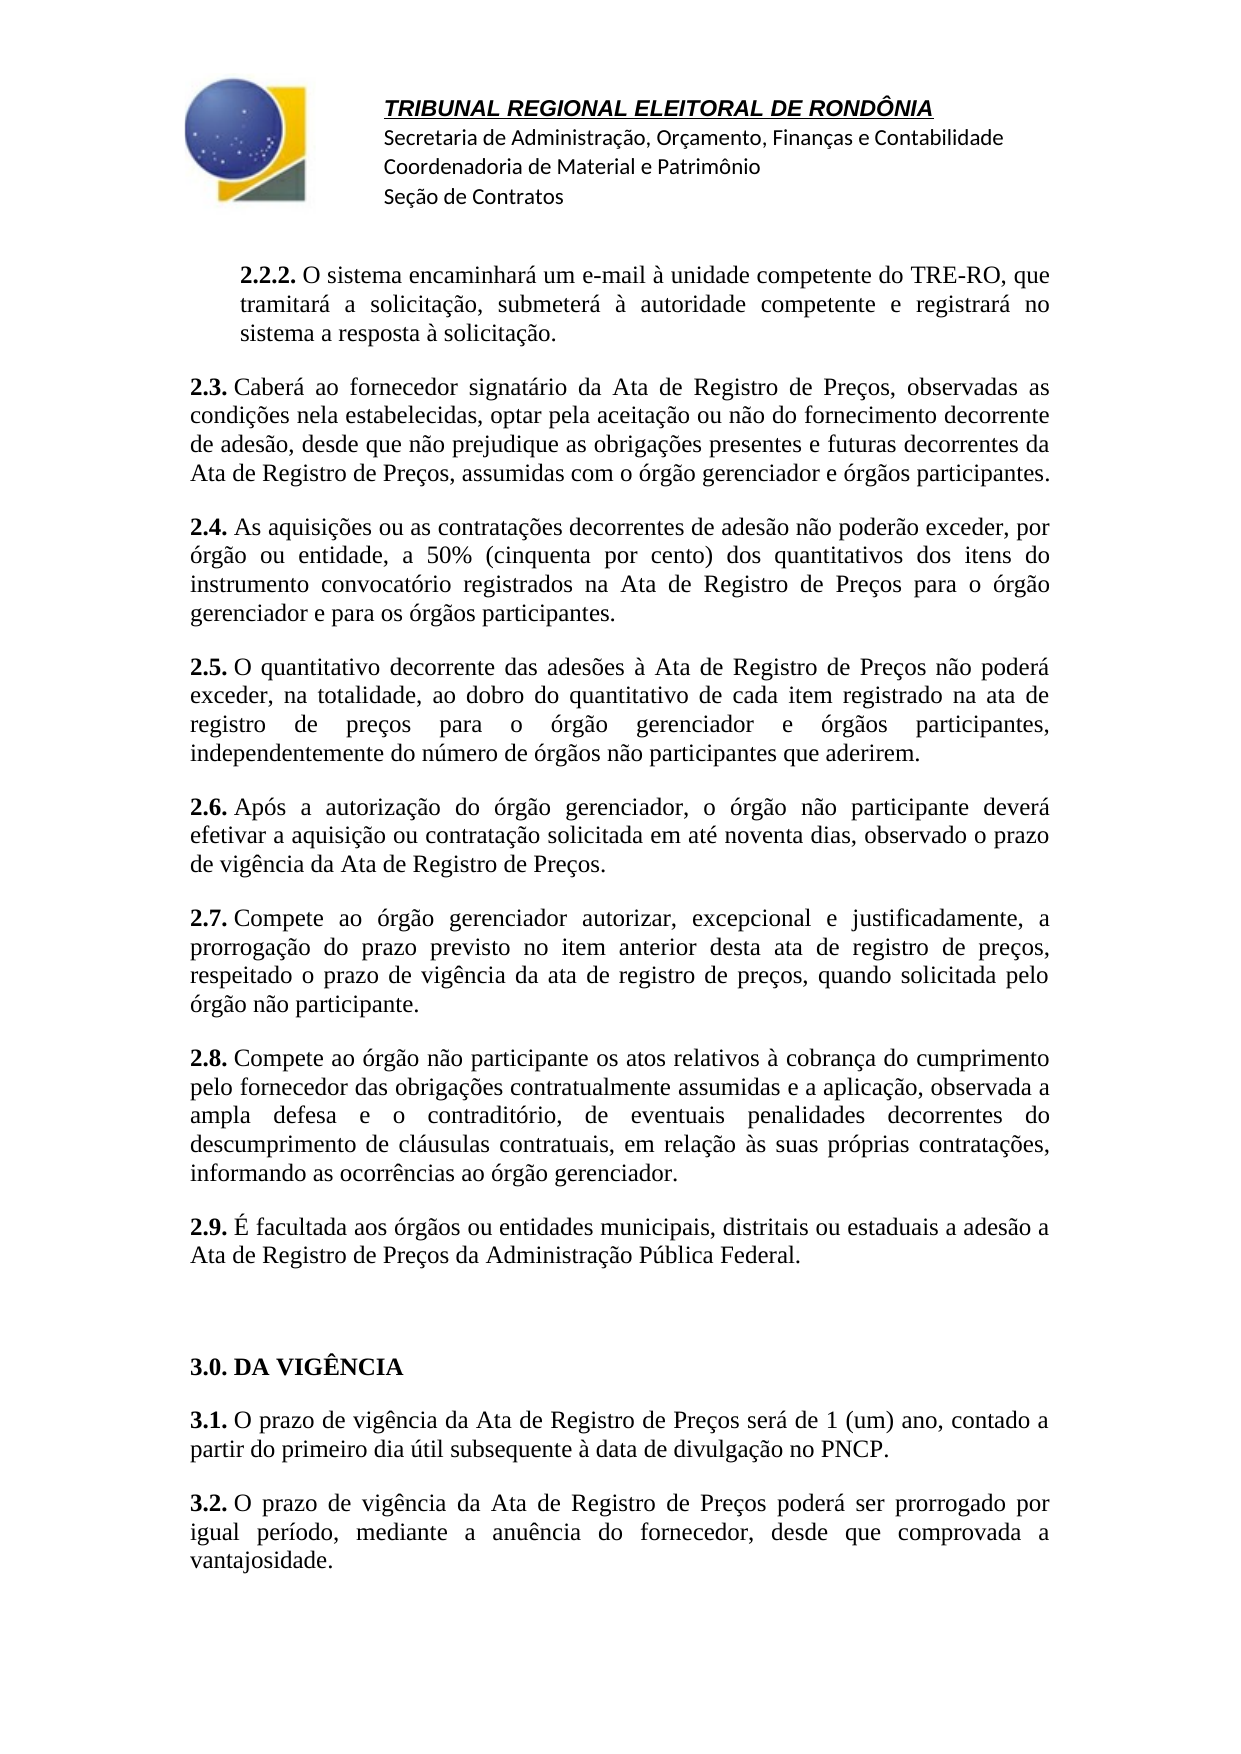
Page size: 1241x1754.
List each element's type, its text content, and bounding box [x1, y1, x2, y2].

text 2.7. Compete ao órgão gerenciador autorizar, excepcional e justificadamente, a prorrogação do prazo previsto no item anterior desta ata de registro de preços, respeitado o prazo de vigência da ata de registro de preços, quando solicitada pelo órgão não participante. [190, 903, 1051, 1018]
text 2.6. Após a autorização do órgão gerenciador, o órgão não participante deverá efetivar a aquisição ou contratação solicitada em até noventa dias, observado o prazo de vigência da Ata de Registro de Preços. [190, 792, 1051, 878]
text 2.4. As aquisições ou as contratações decorrentes de adesão não poderão exceder, por órgão ou entidade, a 50% (cinquenta por cento) dos quantitativos dos itens do instrumento convocatório registrados na Ata de Registro de Preços para o órgão gerenciador e para os órgãos participantes. [190, 512, 1051, 627]
text 2.8. Compete ao órgão não participante os atos relativos à cobrança do cumprimento pelo fornecedor das obrigações contratualmente assumidas e a aplicação, observada a ampla defesa e o contraditório, de eventuais penalidades decorrentes do descumprimento de cláusulas contratuais, em relação às suas próprias contratações, informando as ocorrências ao órgão gerenciador. [190, 1043, 1051, 1187]
text 3.2. O prazo de vigência da Ata de Registro de Preços poderá ser prorrogado por igual período, mediante a anuência do fornecedor, desde que comprovada a vantajosidade. [190, 1488, 1051, 1574]
text 2.5. O quantitativo decorrente das adesões à Ata de Registro de Preços não poderá exceder, na totalidade, ao dobro do quantitativo de cada item registrado na ata de registro de preços para o órgão gerenciador e órgãos participantes, independentemente do número de órgãos não participantes que aderirem. [190, 652, 1051, 767]
text 3.1. O prazo de vigência da Ata de Registro de Preços será de 1 (um) ano, contado a partir do primeiro dia útil subsequente à data de divulgação no PNCP. [190, 1406, 1051, 1463]
text 3.0. DA VIGÊNCIA [190, 1352, 1051, 1381]
text 2.3. Caberá ao fornecedor signatário da Ata de Registro de Preços, observadas as condições nela estabelecidas, optar pela aceitação ou não do fornecimento decorrente de adesão, desde que não prejudique as obrigações presentes e futuras decorrentes da Ata de Registro de Preços, assumidas com o órgão gerenciador e órgãos participantes. [190, 372, 1051, 487]
text 2.9. É facultada aos órgãos ou entidades municipais, distritais ou estaduais a adesão a Ata de Registro de Preços da Administração Pública Federal. [190, 1212, 1051, 1269]
text 2.2.2. O sistema encaminhará um e-mail à unidade competente do TRE-RO, que tramitará a solicitação, submeterá à autoridade competente e registrará no sistema a resposta à solicitação. [240, 261, 1051, 347]
